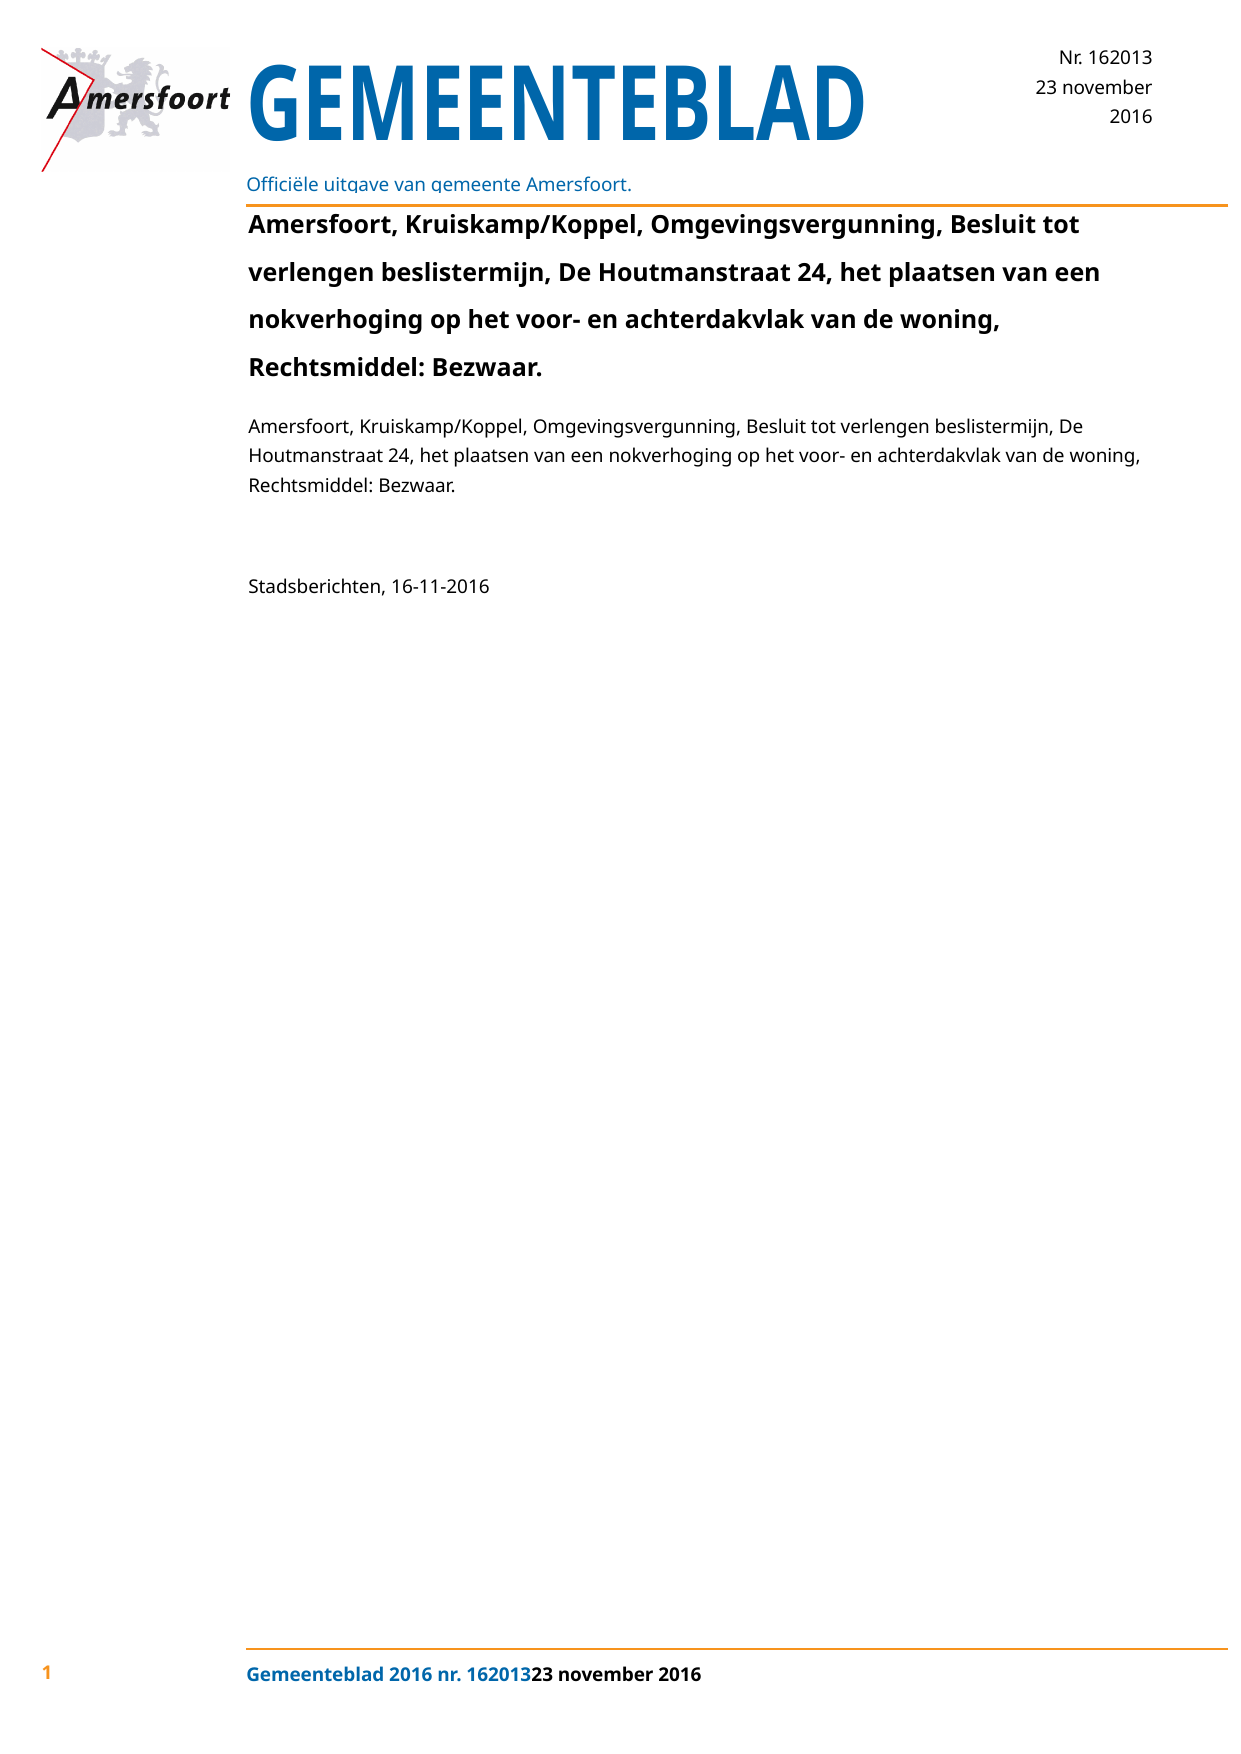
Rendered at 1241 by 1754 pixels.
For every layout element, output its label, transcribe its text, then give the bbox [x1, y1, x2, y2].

text Amersfoort, Kruiskamp/Koppel, Omgevingsvergunning, Besluit tot verlengen beslistermijn, De Houtmanstraat 24, het plaatsen van een nokverhoging op het voor- en achterdakvlak van de woning, Rechtsmiddel: Bezwaar. [248, 413, 1152, 498]
picture [41, 47, 231, 172]
text Amersfoort, Kruiskamp/Koppel, Omgevingsvergunning, Besluit tot verlengen beslistermijn, De Houtmanstraat 24, het plaatsen van een nokverhoging op het voor- en achterdakvlak van de woning, Rechtsmiddel: Bezwaar. [248, 207, 1152, 384]
text Stadsberichten, 16-11-2016 [248, 573, 1152, 599]
